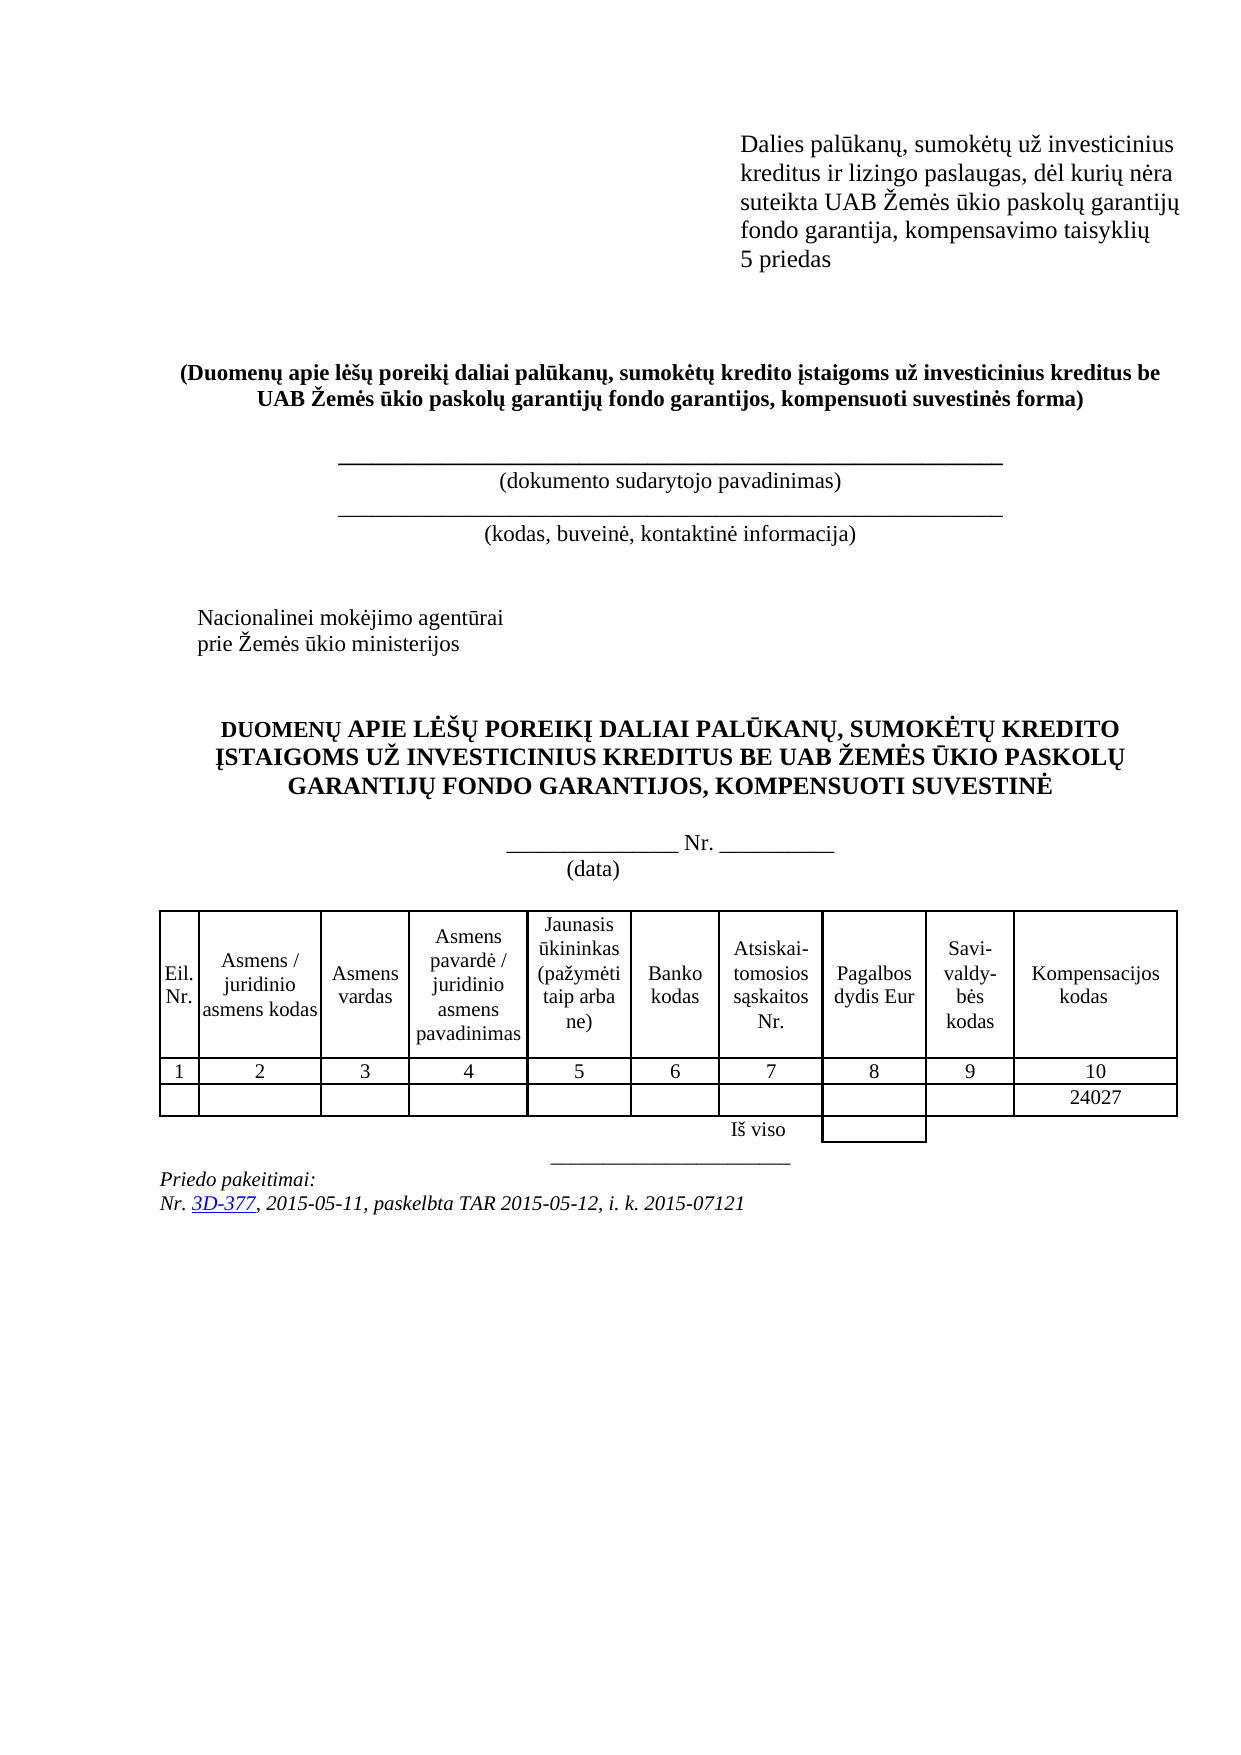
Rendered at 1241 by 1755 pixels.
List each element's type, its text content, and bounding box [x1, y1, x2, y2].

table_cell 4 [410, 1059, 526, 1083]
table_cell [824, 1117, 925, 1141]
table_cell 24027 [1015, 1085, 1176, 1114]
table_header Eil. Nr. [161, 912, 198, 1057]
table_cell [409, 1117, 527, 1141]
table_cell [927, 1117, 1014, 1141]
table_cell 3 [322, 1059, 408, 1083]
table_cell 2 [200, 1059, 320, 1083]
table_header Kompensacijos kodas [1015, 912, 1176, 1057]
text (kodas, buveinė, kontaktinė informacija) [159, 520, 1181, 546]
table_cell 6 [632, 1059, 718, 1083]
table_header Asmens vardas [322, 912, 408, 1057]
text Nr. 3D-377, 2015-05-11, paskelbta TAR 2015-05-12, i. k. 2015-07121 [159, 1191, 1181, 1215]
table_header Savi-valdy-bės kodas [927, 912, 1013, 1057]
table_cell [632, 1085, 718, 1114]
text (Duomenų apie lėšų poreikį daliai palūkanų, sumokėtų kredito įstaigoms už investicinius kreditus be UAB Žemės ūkio paskolų garantijų fondo garantijos, kompensuoti suvestinės forma) [159, 359, 1181, 412]
text __________________________________________________________ [159, 441, 1181, 467]
text (dokumento sudarytojo pavadinimas) [159, 467, 1181, 493]
table_cell Iš viso [719, 1117, 821, 1141]
table_cell [528, 1117, 631, 1141]
table_cell [824, 1085, 925, 1114]
text _______________ Nr. __________ [159, 829, 1181, 855]
table_cell 9 [927, 1059, 1013, 1083]
table_cell [161, 1085, 198, 1114]
table_cell [200, 1085, 320, 1114]
table_cell [529, 1085, 630, 1114]
table_cell 5 [529, 1059, 630, 1083]
text Nacionalinei mokėjimo agentūrai [159, 603, 1181, 630]
table_cell 8 [824, 1059, 925, 1083]
table_cell [927, 1085, 1013, 1114]
text DUOMENŲ APIE LĖŠŲ POREIKĮ DALIAI PALŪKANŲ, SUMOKĖTŲ KREDITO ĮSTAIGOMS UŽ INVESTICINIUS KREDITUS BE UAB ŽEMĖS ŪKIO PASKOLŲ GARANTIJŲ FONDO GARANTIJOS, KOMPENSUOTI SUVESTINĖ [159, 714, 1181, 800]
table_header Banko kodas [632, 912, 718, 1057]
table_header Asmens / juridinio asmens kodas [200, 912, 320, 1057]
table_cell [720, 1085, 821, 1114]
table_cell 10 [1015, 1059, 1176, 1083]
text _______________________ [159, 1143, 1181, 1167]
text Priedo pakeitimai: [159, 1167, 1181, 1191]
text Dalies palūkanų, sumokėtų už investicinius kreditus ir lizingo paslaugas, dėl kurių nėra suteikta UAB Žemės ūkio paskolų garantijų fondo garantija, kompensavimo taisyklių [740, 129, 1181, 244]
table_cell [1014, 1117, 1177, 1141]
table_cell [410, 1085, 526, 1114]
text (data) [159, 855, 1181, 881]
table_cell [160, 1117, 321, 1141]
text 5 priedas [740, 244, 1181, 273]
table_header Asmens pavardė / juridinio asmens pavadinimas [410, 912, 526, 1057]
table_cell [631, 1117, 719, 1141]
table_header Pagalbos dydis Eur [824, 912, 925, 1057]
table_cell [321, 1117, 409, 1141]
text __________________________________________________________ [159, 493, 1181, 520]
table_header Atsiskai-tomosios sąskaitos Nr. [720, 912, 821, 1057]
table_cell 7 [720, 1059, 821, 1083]
table_header Jaunasis ūkininkas (pažymėti taip arba ne) [529, 912, 630, 1057]
table_cell [322, 1085, 408, 1114]
text prie Žemės ūkio ministerijos [159, 630, 1181, 656]
table_cell 1 [161, 1059, 198, 1083]
